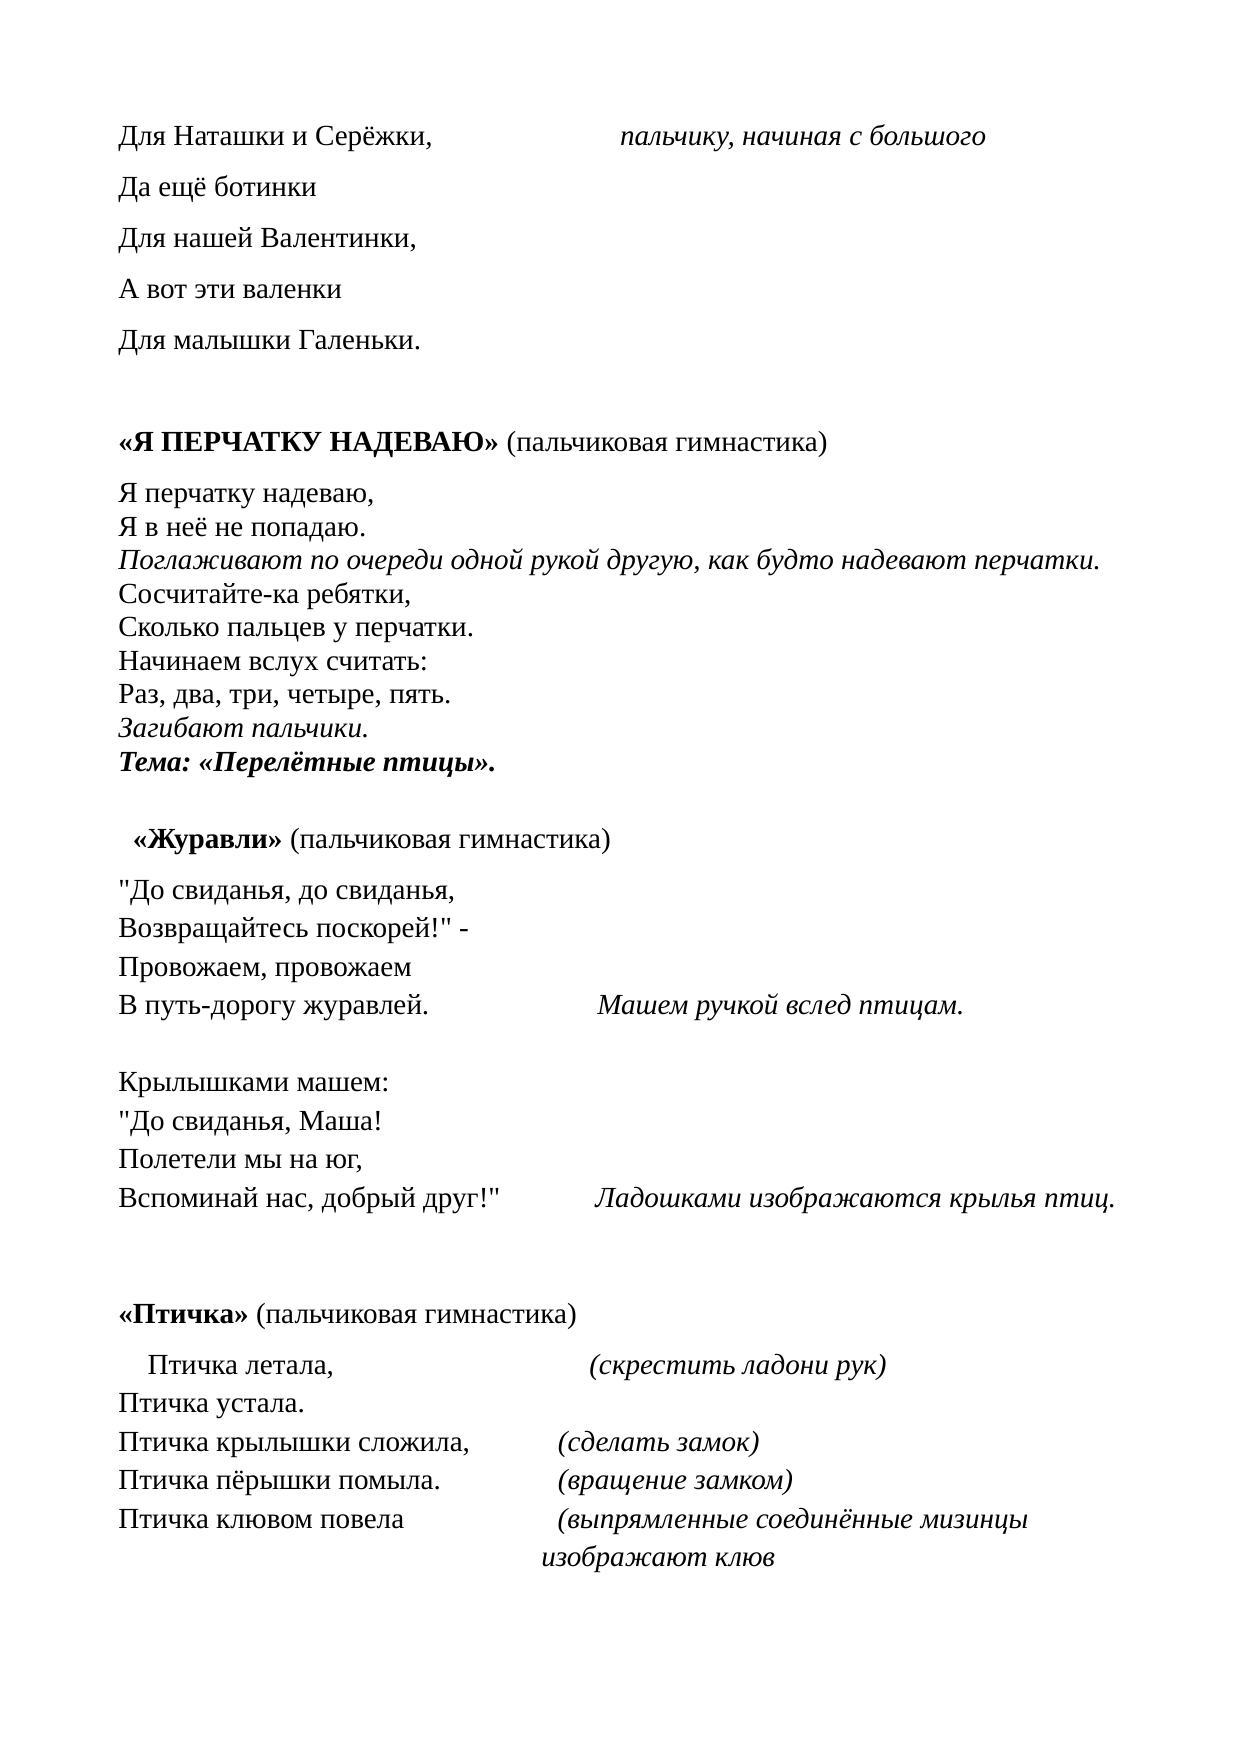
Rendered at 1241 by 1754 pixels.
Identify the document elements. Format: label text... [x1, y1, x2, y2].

text Птичка крылышки сложила, (сделать замок) [118, 1424, 1152, 1457]
text Птичка летала, (скрестить ладони рук) [118, 1347, 1152, 1380]
text «Я ПЕРЧАТКУ НАДЕВАЮ» (пальчиковая гимнастика) [118, 424, 1152, 458]
text Для малышки Галеньки. [118, 322, 1152, 356]
text изображают клюв [118, 1539, 1152, 1573]
text Раз, два, три, четыре, пять. [118, 677, 1152, 710]
text Тема: «Перелётные птицы». [118, 744, 1152, 777]
text Начинаем вслух считать: [118, 643, 1152, 677]
text Я в неё не попадаю. [118, 509, 1152, 542]
text Птичка клювом повела (выпрямленные соединённые мизинцы [118, 1501, 1152, 1534]
text Для Наташки и Серёжки, пальчику, начиная с большого [118, 118, 1152, 152]
text Сколько пальцев у перчатки. [118, 609, 1152, 643]
text Да ещё ботинки [118, 169, 1152, 203]
text Я перчатку надеваю, [118, 475, 1152, 509]
text Загибают пальчики. [118, 710, 1152, 744]
text А вот эти валенки [118, 271, 1152, 305]
text Птичка пёрышки помыла. (вращение замком) [118, 1462, 1152, 1496]
text «Журавли» (пальчиковая гимнастика) [118, 821, 1152, 854]
text «Птичка» (пальчиковая гимнастика) [118, 1296, 1152, 1329]
text Поглаживают по очереди одной рукой другую, как будто надевают перчатки. [118, 542, 1152, 576]
text Сосчитайте-ка ребятки, [118, 576, 1152, 609]
text Для нашей Валентинки, [118, 220, 1152, 254]
text "До свиданья, до свиданья, Возвращайтесь поскорей!" - Провожаем, провожаем В путь-дорогу журавлей. Машем ручкой вслед птицам. Крылышками машем: "До свиданья, Маша! Полетели мы на юг, Вспоминай нас, добрый друг!" Ладошками изображаются крылья птиц. [118, 872, 1152, 1214]
text Птичка устала. [118, 1385, 1152, 1419]
